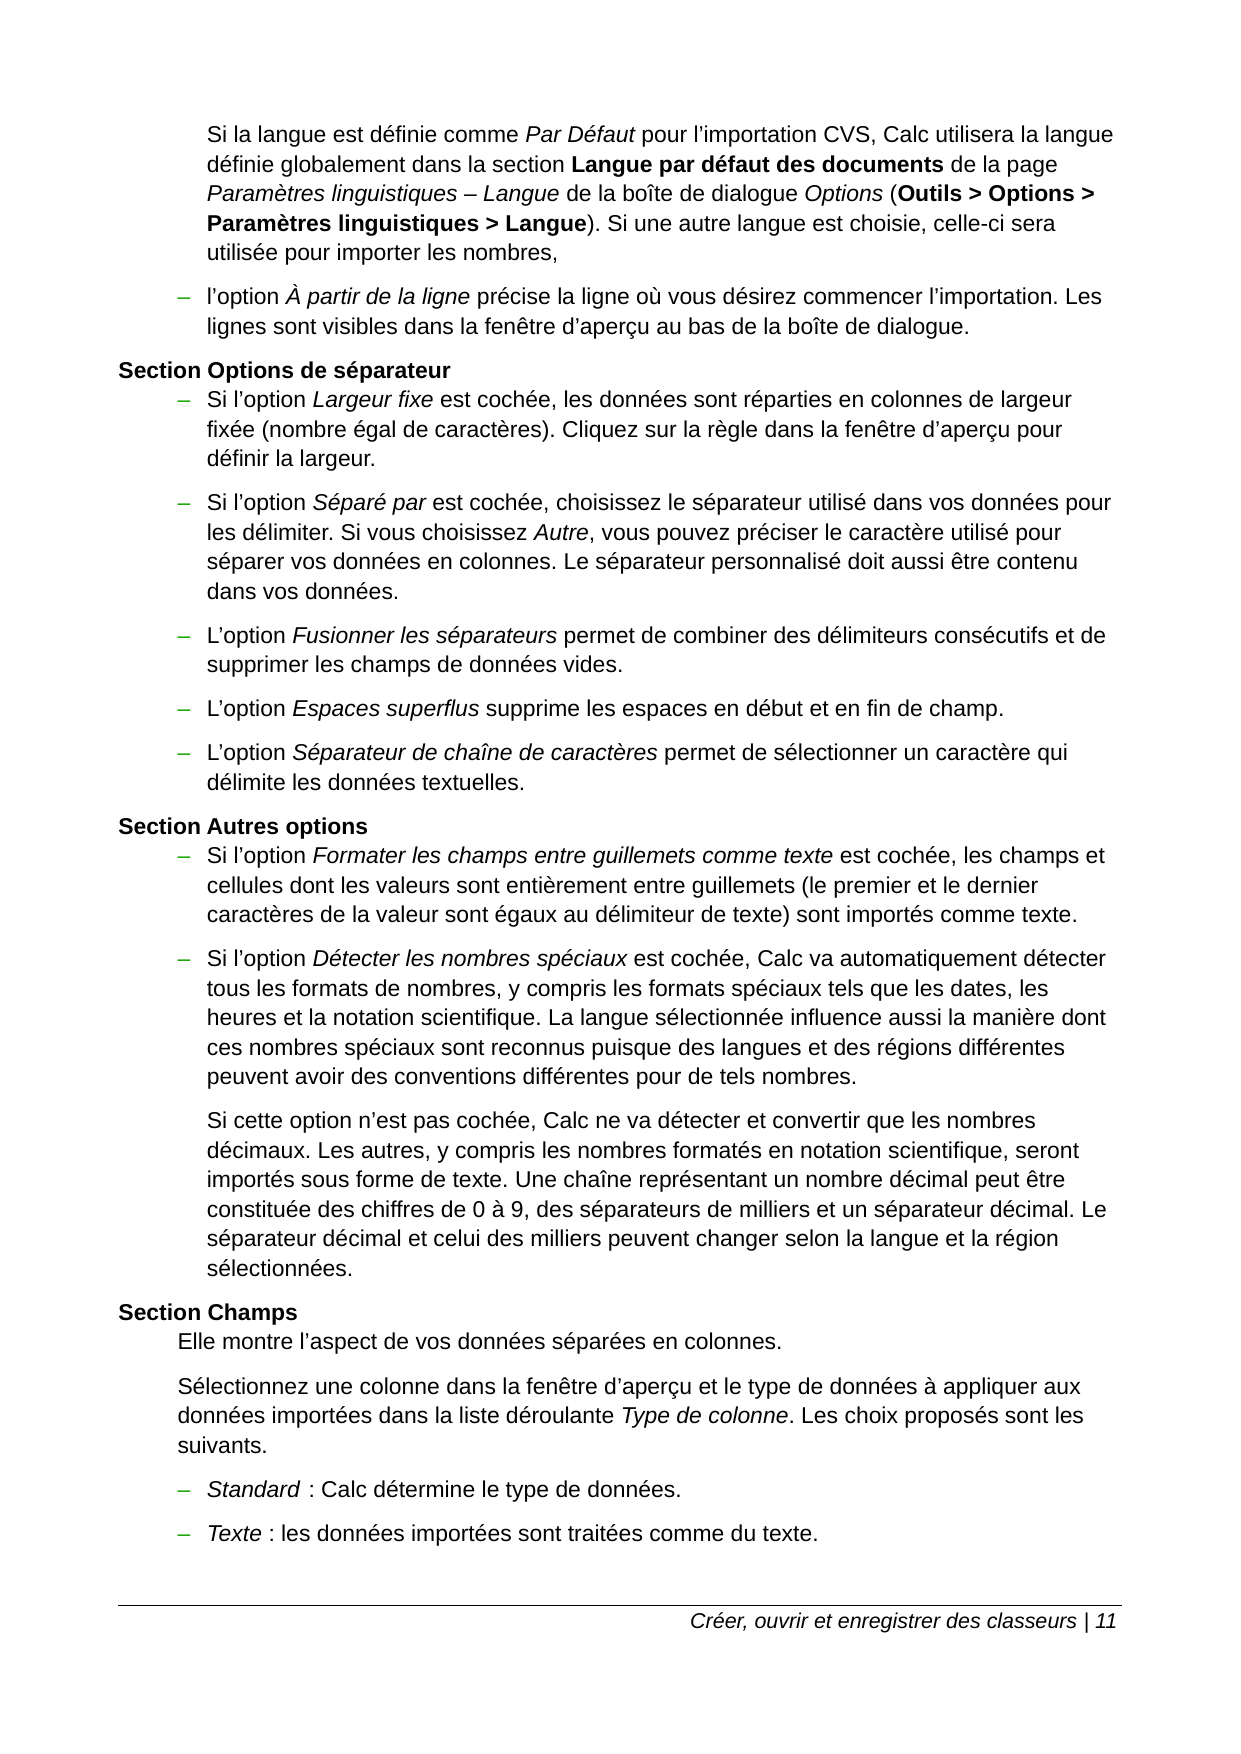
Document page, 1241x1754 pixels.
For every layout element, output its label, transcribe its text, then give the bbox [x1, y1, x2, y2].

subtitle Section Autres options [118, 810, 1122, 839]
subtitle Section Champs [118, 1296, 1122, 1325]
list L’option Espaces superflus supprime les espaces en début et en fin de champ. [177, 692, 1122, 722]
list Si cette option n’est pas cochée, Calc ne va détecter et convertir que les nombres décimaux. Les autres, y compris les nombres formatés en notation scientifique, seront importés sous forme de texte. Une chaîne représentant un nombre décimal peut être constituée des chiffres de 0 à 9, des séparateurs de milliers et un séparateur décimal. Le séparateur décimal et celui des milliers peuvent changer selon la langue et la région sélectionnées. [177, 1104, 1122, 1281]
list l’option À partir de la ligne précise la ligne où vous désirez commencer l’importation. Les lignes sont visibles dans la fenêtre d’aperçu au bas de la boîte de dialogue. [177, 280, 1122, 339]
list Si la langue est définie comme Par Défaut pour l’importation CVS, Calc utilisera la langue définie globalement dans la section Langue par défaut des documents de la page Paramètres linguistiques – Langue de la boîte de dialogue Options (Outils > Options > Paramètres linguistiques > Langue). Si une autre langue est choisie, celle-ci sera utilisée pour importer les nombres, [177, 118, 1122, 266]
list Elle montre l’aspect de vos données séparées en colonnes. [177, 1325, 1122, 1355]
list Si l’option Séparé par est cochée, choisissez le séparateur utilisé dans vos données pour les délimiter. Si vous choisissez Autre, vous pouvez préciser le caractère utilisé pour séparer vos données en colonnes. Le séparateur personnalisé doit aussi être contenu dans vos données. [177, 486, 1122, 604]
list Sélectionnez une colonne dans la fenêtre d’aperçu et le type de données à appliquer aux données importées dans la liste déroulante Type de colonne. Les choix proposés sont les suivants. [177, 1369, 1122, 1458]
list L’option Fusionner les séparateurs permet de combiner des délimiteurs consécutifs et de supprimer les champs de données vides. [177, 619, 1122, 678]
list Si l’option Largeur fixe est cochée, les données sont réparties en colonnes de largeur fixée (nombre égal de caractères). Cliquez sur la règle dans la fenêtre d’aperçu pour définir la largeur. [177, 383, 1122, 472]
list Standard : Calc détermine le type de données. [177, 1473, 1122, 1502]
list Texte : les données importées sont traitées comme du texte. [177, 1517, 1122, 1546]
subtitle Section Options de séparateur [118, 354, 1122, 383]
list Si l’option Formater les champs entre guillemets comme texte est cochée, les champs et cellules dont les valeurs sont entièrement entre guillemets (le premier et le dernier caractères de la valeur sont égaux au délimiteur de texte) sont importés comme texte. [177, 839, 1122, 928]
list Si l’option Détecter les nombres spéciaux est cochée, Calc va automatiquement détecter tous les formats de nombres, y compris les formats spéciaux tels que les dates, les heures et la notation scientifique. La langue sélectionnée influence aussi la manière dont ces nombres spéciaux sont reconnus puisque des langues et des régions différentes peuvent avoir des conventions différentes pour de tels nombres. [177, 942, 1122, 1090]
list L’option Séparateur de chaîne de caractères permet de sélectionner un caractère qui délimite les données textuelles. [177, 736, 1122, 795]
